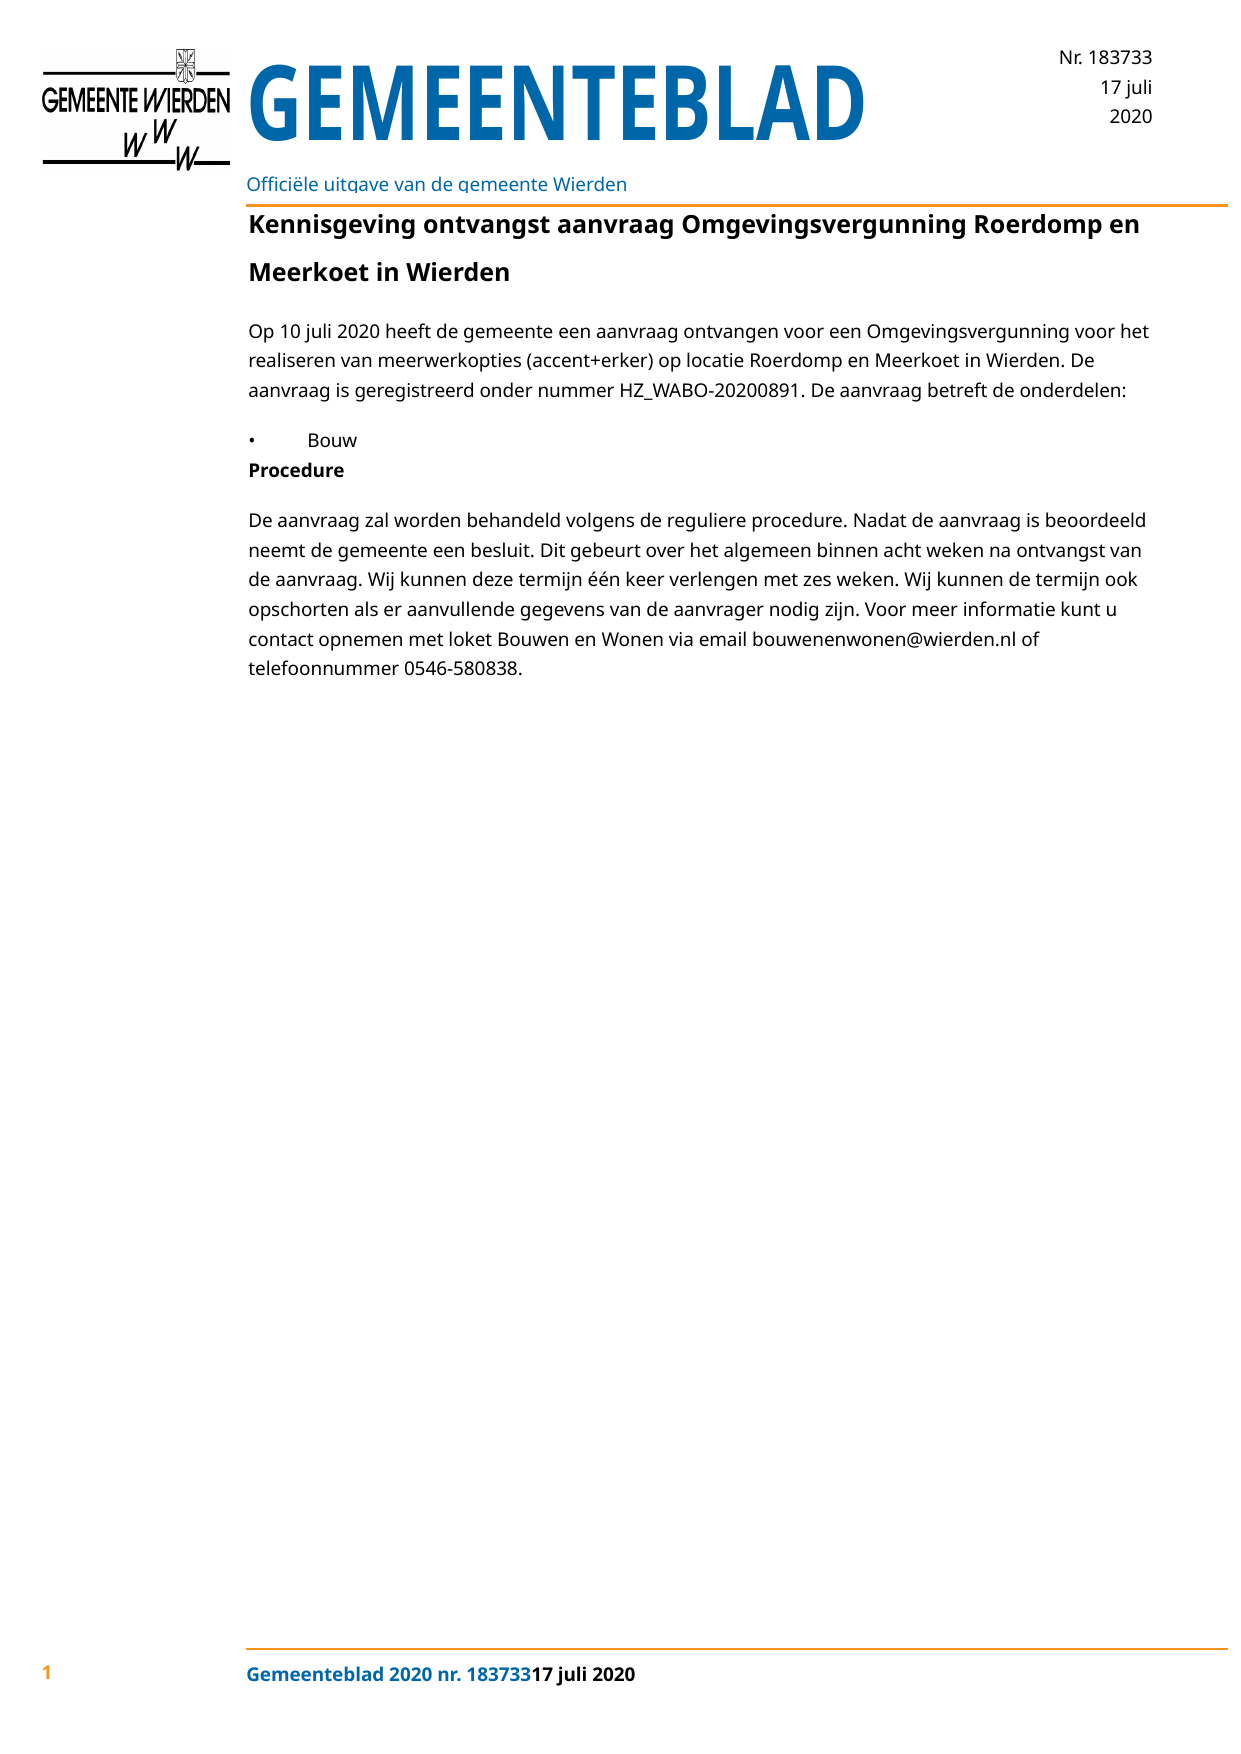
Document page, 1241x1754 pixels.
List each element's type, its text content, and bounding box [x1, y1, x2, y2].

text Op 10 juli 2020 heeft de gemeente een aanvraag ontvangen voor een Omgevingsvergunning voor het realiseren van meerwerkopties (accent+erker) op locatie Roerdomp en Meerkoet in Wierden. De aanvraag is geregistreerd onder nummer HZ_WABO-20200891. De aanvraag betreft de onderdelen: [248, 318, 1152, 403]
text Procedure [248, 457, 1152, 483]
list Bouw [248, 427, 1152, 453]
text De aanvraag zal worden behandeld volgens de reguliere procedure. Nadat de aanvraag is beoordeeld neemt de gemeente een besluit. Dit gebeurt over het algemeen binnen acht weken na ontvangst van de aanvraag. Wij kunnen deze termijn één keer verlengen met zes weken. Wij kunnen de termijn ook opschorten als er aanvullende gegevens van de aanvrager nodig zijn. Voor meer informatie kunt u contact opnemen met loket Bouwen en Wonen via email bouwenenwonen@wierden.nl of telefoonnummer 0546-580838. [248, 507, 1152, 681]
picture [41, 47, 231, 172]
text Kennisgeving ontvangst aanvraag Omgevingsvergunning Roerdomp en Meerkoet in Wierden [248, 207, 1152, 288]
